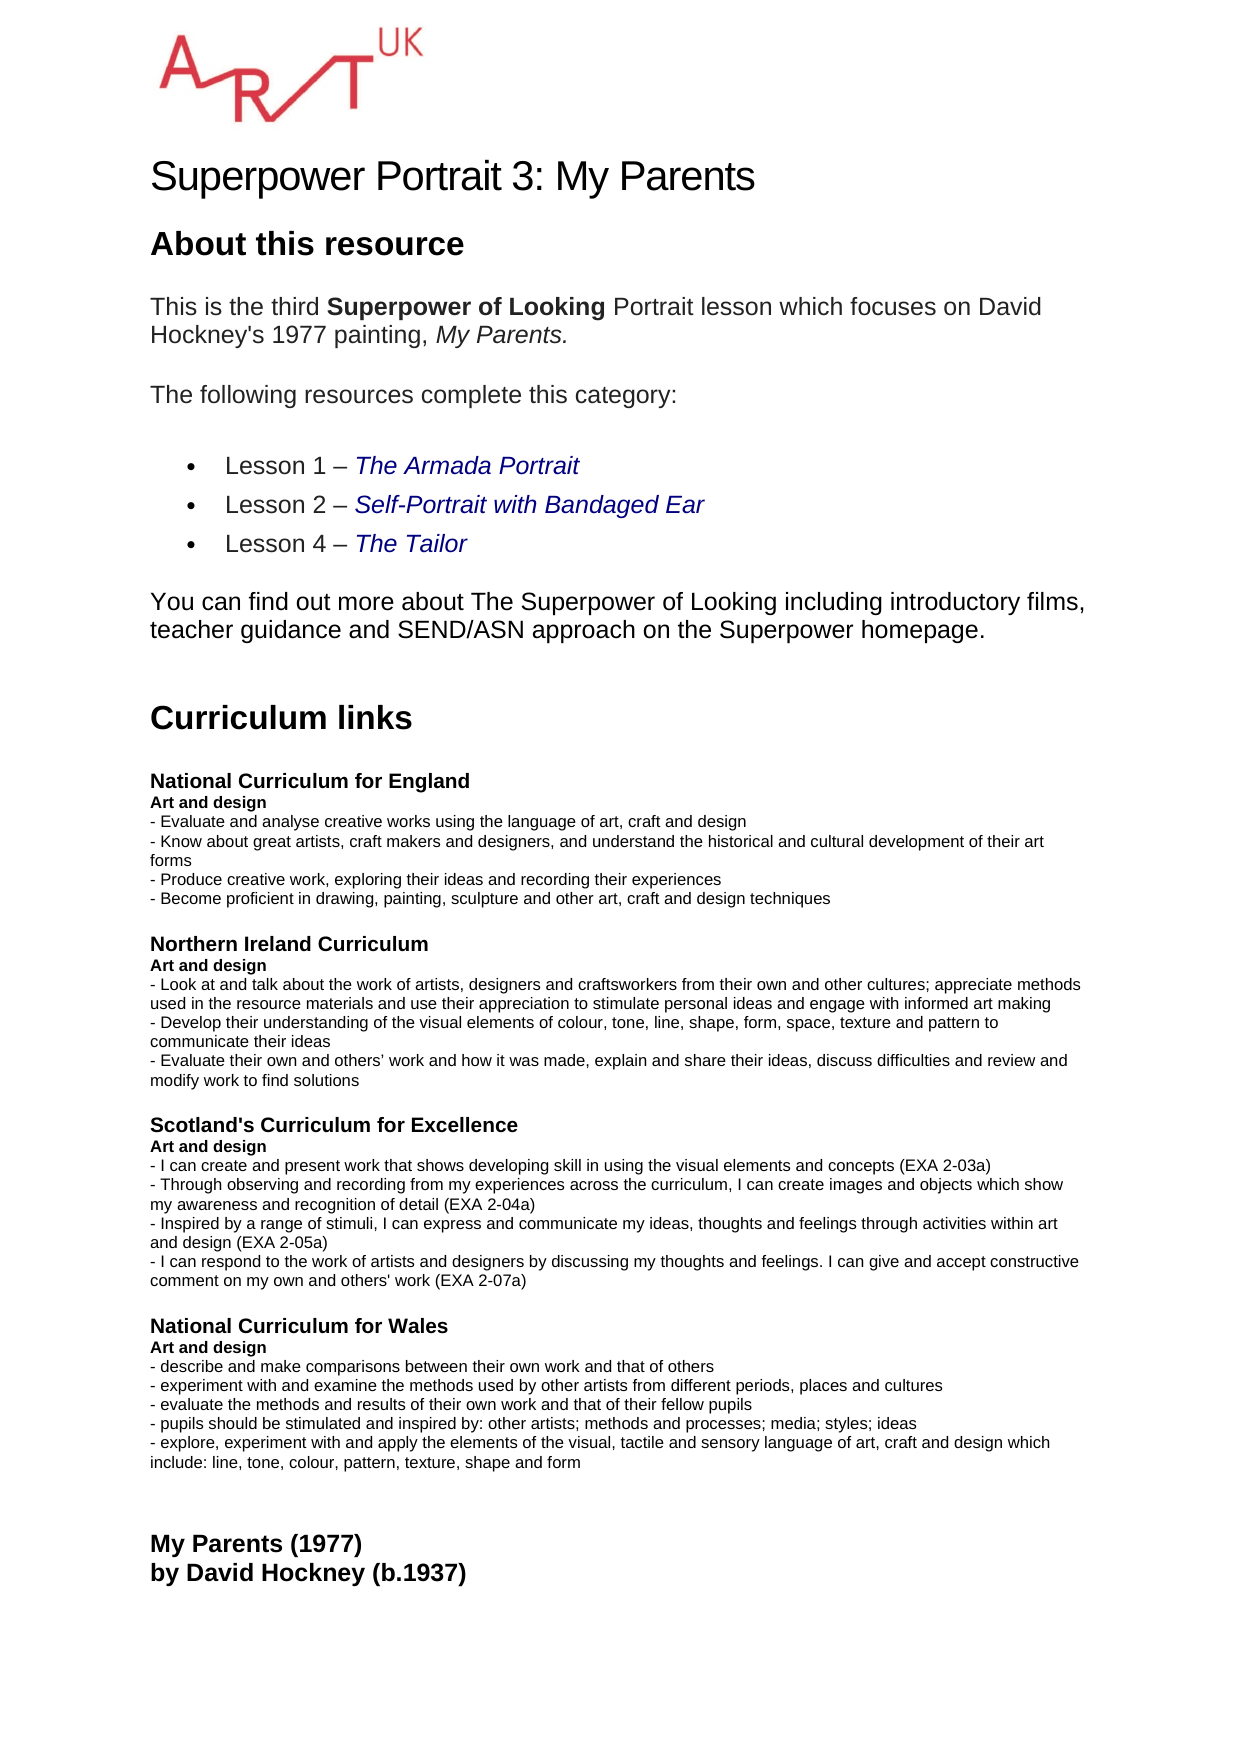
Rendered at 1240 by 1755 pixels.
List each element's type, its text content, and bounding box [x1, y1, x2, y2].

text - pupils should be stimulated and inspired by: other artists; methods and processes; media; styles; ideas [150, 1414, 1089, 1433]
text - evaluate the methods and results of their own work and that of their fellow pupils [150, 1395, 1089, 1414]
text - Produce creative work, exploring their ideas and recording their experiences [150, 870, 1089, 889]
text My Parents (1977) [150, 1529, 1089, 1558]
subtitle National Curriculum for England [150, 769, 1089, 793]
list Lesson 1 – The Armada Portrait [187, 451, 1089, 479]
text by David Hockney (b.1937) [150, 1558, 1089, 1587]
list Lesson 2 – Self-Portrait with Bandaged Ear [187, 490, 1089, 518]
text - Become proficient in drawing, painting, sculpture and other art, craft and design techniques [150, 889, 1089, 908]
text - Know about great artists, craft makers and designers, and understand the historical and cultural development of their art forms [150, 831, 1089, 870]
text - I can respond to the work of artists and designers by discussing my thoughts and feelings. I can give and accept constructive comment on my own and others' work (EXA 2-07a) [150, 1252, 1089, 1290]
subtitle Superpower Portrait 3: My Parents [150, 151, 1089, 199]
subtitle National Curriculum for Wales [150, 1313, 1089, 1337]
text This is the third Superpower of Looking Portrait lesson which focuses on David Hockney's 1977 painting, My Parents. [150, 291, 1089, 349]
text - experiment with and examine the methods used by other artists from different periods, places and cultures [150, 1376, 1089, 1395]
text - Evaluate their own and others’ work and how it was made, explain and share their ideas, discuss difficulties and review and modify work to find solutions [150, 1051, 1089, 1089]
text The following resources complete this category: [150, 380, 1089, 409]
text - Through observing and recording from my experiences across the curriculum, I can create images and objects which show my awareness and recognition of detail (EXA 2-04a) [150, 1175, 1089, 1213]
text - Look at and talk about the work of artists, designers and craftsworkers from their own and other cultures; appreciate methods used in the resource materials and use their appreciation to stimulate personal ideas and engage with informed art making [150, 974, 1089, 1013]
subtitle Scotland's Curriculum for Excellence [150, 1113, 1089, 1137]
text - explore, experiment with and apply the elements of the visual, tactile and sensory language of art, craft and design which include: line, tone, colour, pattern, texture, shape and form [150, 1433, 1089, 1472]
list Lesson 4 – The Tailor [187, 529, 1089, 558]
text - Develop their understanding of the visual elements of colour, tone, line, shape, form, space, texture and pattern to communicate their ideas [150, 1013, 1089, 1051]
subtitle Northern Ireland Curriculum [150, 931, 1089, 955]
subtitle Curriculum links [150, 698, 1089, 736]
text - Evaluate and analyse creative works using the language of art, craft and design [150, 812, 1089, 831]
text - describe and make comparisons between their own work and that of others [150, 1357, 1089, 1376]
text Art and design [150, 1337, 1089, 1357]
subtitle About this resource [150, 224, 1089, 263]
text You can find out more about The Superpower of Looking including introductory films, teacher guidance and SEND/ASN approach on the Superpower homepage. [150, 586, 1089, 644]
text Art and design [150, 793, 1089, 812]
text - Inspired by a range of stimuli, I can express and communicate my ideas, thoughts and feelings through activities within art and design (EXA 2-05a) [150, 1213, 1089, 1252]
text Art and design [150, 955, 1089, 974]
text - I can create and present work that shows developing skill in using the visual elements and concepts (EXA 2-03a) [150, 1156, 1089, 1175]
text Art and design [150, 1137, 1089, 1156]
